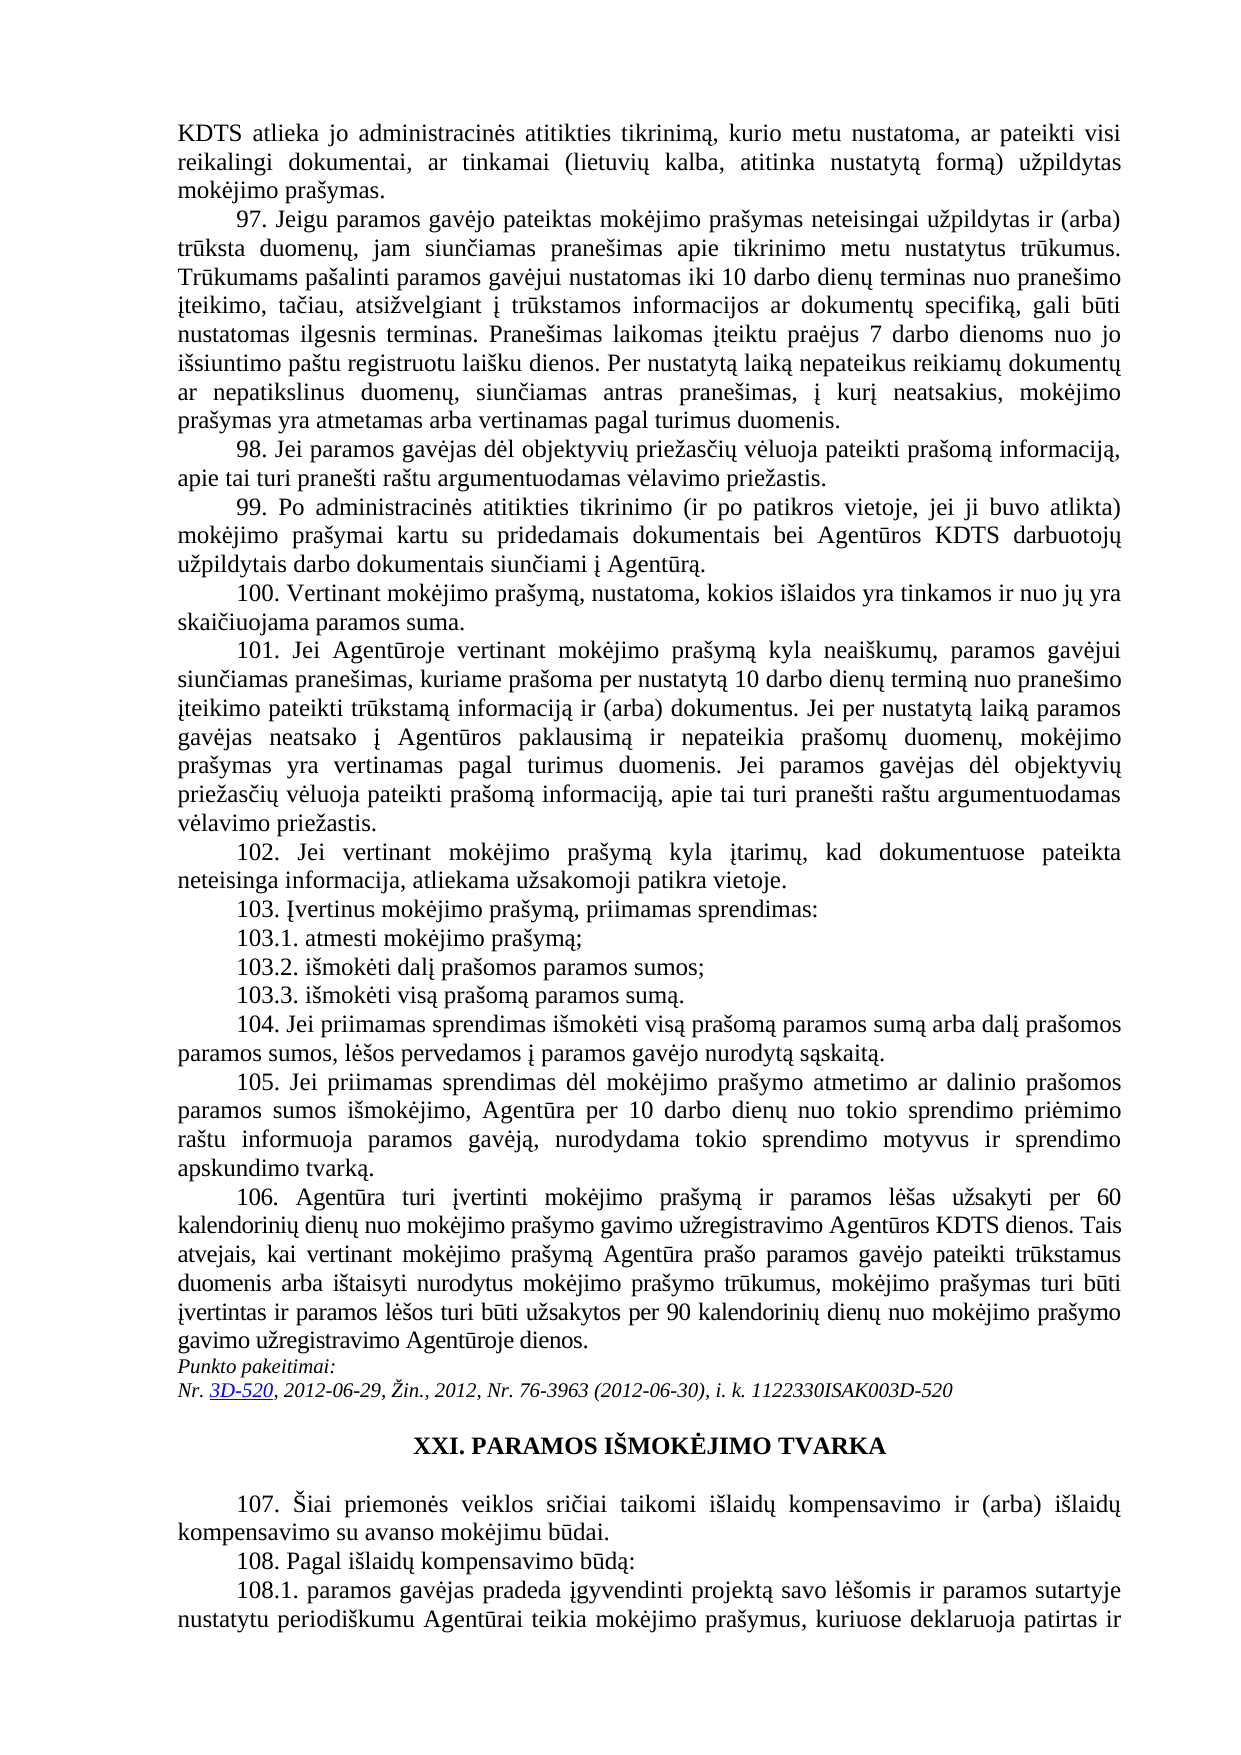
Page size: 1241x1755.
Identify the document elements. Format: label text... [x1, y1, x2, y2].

text 107. Šiai priemonės veiklos sričiai taikomi išlaidų kompensavimo ir (arba) išlaidų kompensavimo su avanso mokėjimu būdai. [177, 1489, 1122, 1546]
text 102. Jei vertinant mokėjimo prašymą kyla įtarimų, kad dokumentuose pateikta neteisinga informacija, atliekama užsakomoji patikra vietoje. [177, 837, 1122, 894]
text 103.2. išmokėti dalį prašomos paramos sumos; [177, 952, 1122, 981]
text 103.1. atmesti mokėjimo prašymą; [177, 923, 1122, 952]
text Punkto pakeitimai: [177, 1354, 1122, 1378]
text 108. Pagal išlaidų kompensavimo būdą: [177, 1546, 1122, 1575]
text 100. Vertinant mokėjimo prašymą, nustatoma, kokios išlaidos yra tinkamos ir nuo jų yra skaičiuojama paramos suma. [177, 578, 1122, 636]
text 106. Agentūra turi įvertinti mokėjimo prašymą ir paramos lėšas užsakyti per 60 kalendorinių dienų nuo mokėjimo prašymo gavimo užregistravimo Agentūros KDTS dienos. Tais atvejais, kai vertinant mokėjimo prašymą Agentūra prašo paramos gavėjo pateikti trūkstamus duomenis arba ištaisyti nurodytus mokėjimo prašymo trūkumus, mokėjimo prašymas turi būti įvertintas ir paramos lėšos turi būti užsakytos per 90 kalendorinių dienų nuo mokėjimo prašymo gavimo užregistravimo Agentūroje dienos. [177, 1182, 1122, 1354]
text 99. Po administracinės atitikties tikrinimo (ir po patikros vietoje, jei ji buvo atlikta) mokėjimo prašymai kartu su pridedamais dokumentais bei Agentūros KDTS darbuotojų užpildytais darbo dokumentais siunčiami į Agentūrą. [177, 492, 1122, 578]
text KDTS atlieka jo administracinės atitikties tikrinimą, kurio metu nustatoma, ar pateikti visi reikalingi dokumentai, ar tinkamai (lietuvių kalba, atitinka nustatytą formą) užpildytas mokėjimo prašymas. [177, 118, 1122, 204]
text XXI. PARAMOS IŠMOKĖJIMO TVARKA [177, 1431, 1122, 1460]
text 103.3. išmokėti visą prašomą paramos sumą. [177, 981, 1122, 1009]
text 101. Jei Agentūroje vertinant mokėjimo prašymą kyla neaiškumų, paramos gavėjui siunčiamas pranešimas, kuriame prašoma per nustatytą 10 darbo dienų terminą nuo pranešimo įteikimo pateikti trūkstamą informaciją ir (arba) dokumentus. Jei per nustatytą laiką paramos gavėjas neatsako į Agentūros paklausimą ir nepateikia prašomų duomenų, mokėjimo prašymas yra vertinamas pagal turimus duomenis. Jei paramos gavėjas dėl objektyvių priežasčių vėluoja pateikti prašomą informaciją, apie tai turi pranešti raštu argumentuodamas vėlavimo priežastis. [177, 636, 1122, 837]
text 104. Jei priimamas sprendimas išmokėti visą prašomą paramos sumą arba dalį prašomos paramos sumos, lėšos pervedamos į paramos gavėjo nurodytą sąskaitą. [177, 1009, 1122, 1067]
text 103. Įvertinus mokėjimo prašymą, priimamas sprendimas: [177, 894, 1122, 923]
text 108.1. paramos gavėjas pradeda įgyvendinti projektą savo lėšomis ir paramos sutartyje nustatytu periodiškumu Agentūrai teikia mokėjimo prašymus, kuriuose deklaruoja patirtas ir [177, 1575, 1122, 1632]
text 97. Jeigu paramos gavėjo pateiktas mokėjimo prašymas neteisingai užpildytas ir (arba) trūksta duomenų, jam siunčiamas pranešimas apie tikrinimo metu nustatytus trūkumus. Trūkumams pašalinti paramos gavėjui nustatomas iki 10 darbo dienų terminas nuo pranešimo įteikimo, tačiau, atsižvelgiant į trūkstamos informacijos ar dokumentų specifiką, gali būti nustatomas ilgesnis terminas. Pranešimas laikomas įteiktu praėjus 7 darbo dienoms nuo jo išsiuntimo paštu registruotu laišku dienos. Per nustatytą laiką nepateikus reikiamų dokumentų ar nepatikslinus duomenų, siunčiamas antras pranešimas, į kurį neatsakius, mokėjimo prašymas yra atmetamas arba vertinamas pagal turimus duomenis. [177, 204, 1122, 434]
text 98. Jei paramos gavėjas dėl objektyvių priežasčių vėluoja pateikti prašomą informaciją, apie tai turi pranešti raštu argumentuodamas vėlavimo priežastis. [177, 434, 1122, 492]
text Nr. 3D-520, 2012-06-29, Žin., 2012, Nr. 76-3963 (2012-06-30), i. k. 1122330ISAK003D-520 [177, 1378, 1122, 1402]
text 105. Jei priimamas sprendimas dėl mokėjimo prašymo atmetimo ar dalinio prašomos paramos sumos išmokėjimo, Agentūra per 10 darbo dienų nuo tokio sprendimo priėmimo raštu informuoja paramos gavėją, nurodydama tokio sprendimo motyvus ir sprendimo apskundimo tvarką. [177, 1067, 1122, 1182]
